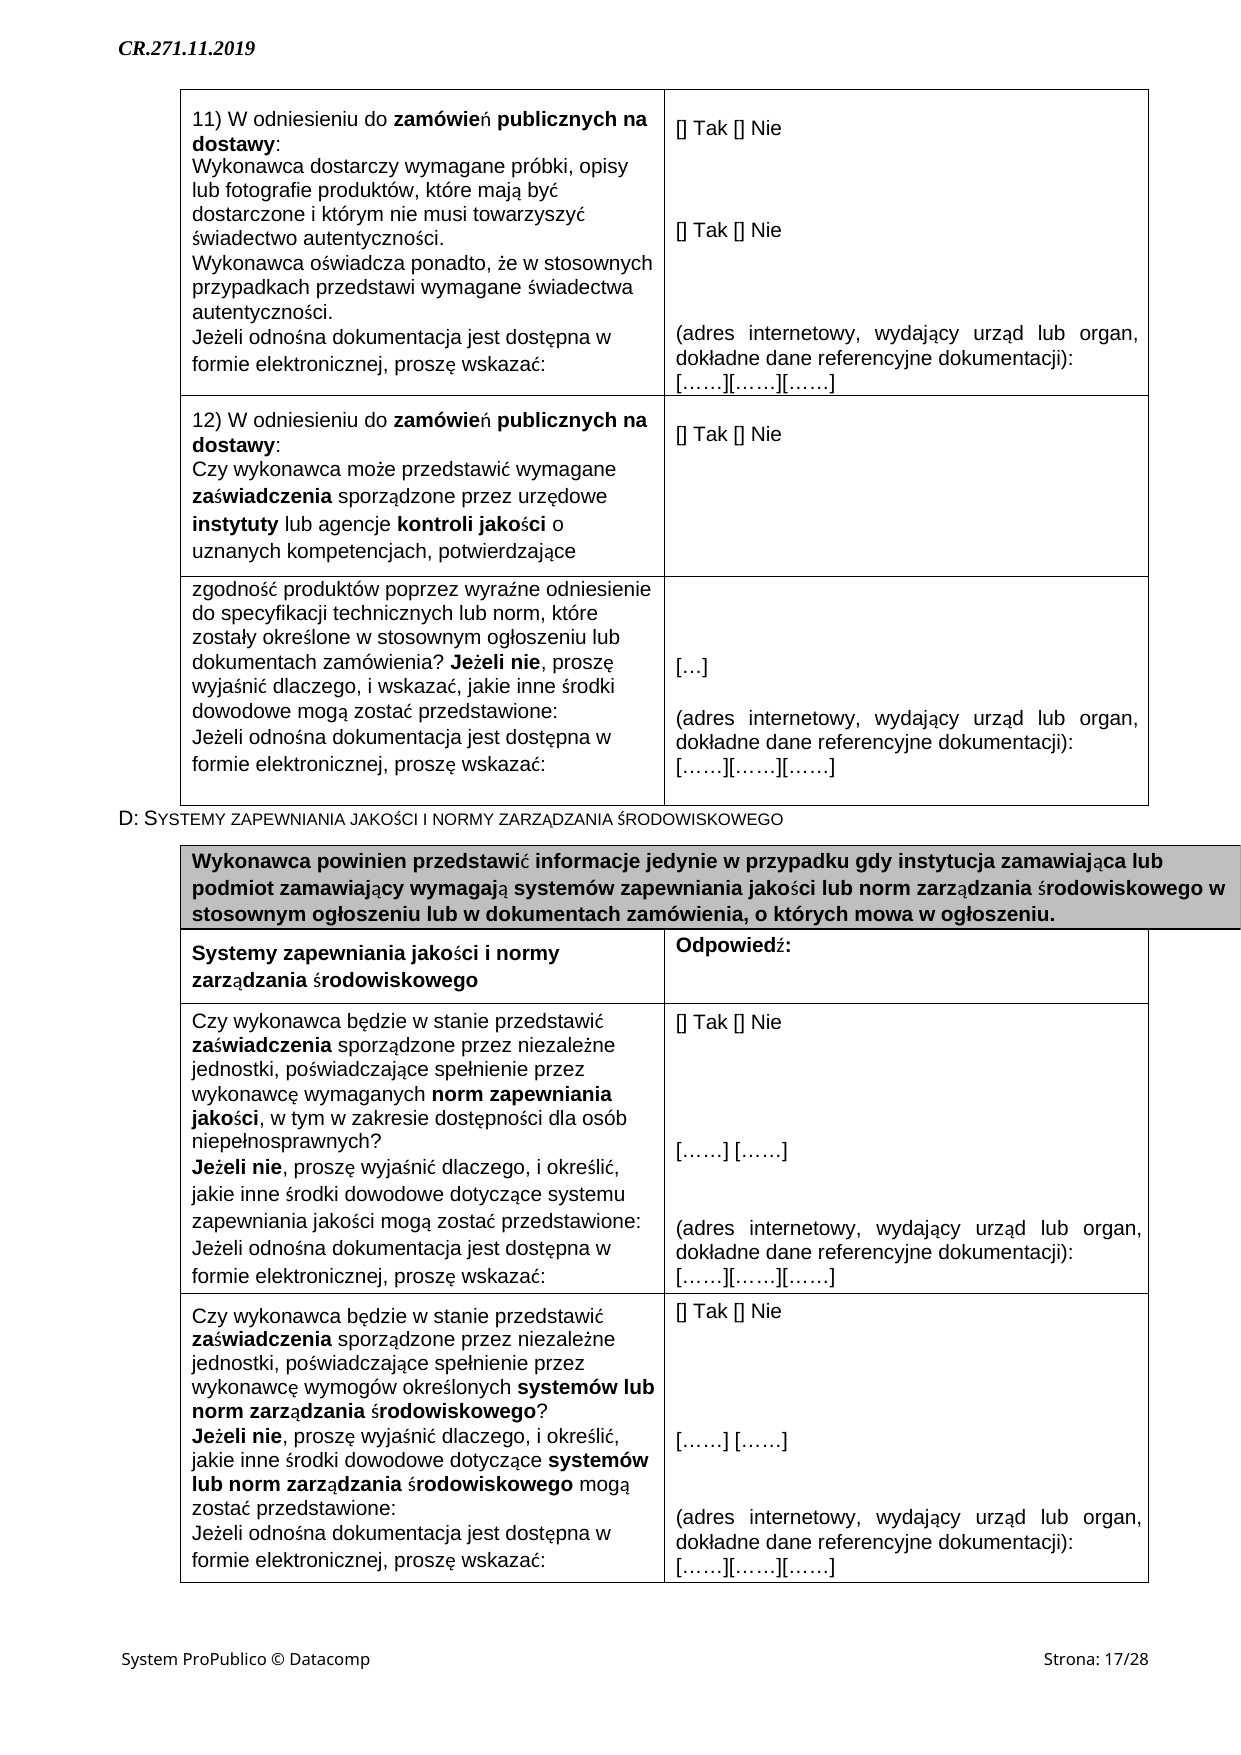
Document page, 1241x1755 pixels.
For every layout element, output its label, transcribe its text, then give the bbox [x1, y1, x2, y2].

table_cell [] Tak [] Nie [……] [……] (adres internetowy, wydający urząd lub organ, dokładne dane referencyjne dokumentacji): [……][……][……] [665, 1004, 1148, 1293]
table_cell [] Tak [] Nie [……] [……] (adres internetowy, wydający urząd lub organ, dokładne dane referencyjne dokumentacji): [……][……][……] [665, 1294, 1148, 1582]
table_cell [] Tak [] Nie [] Tak [] Nie (adres internetowy, wydający urząd lub organ, dokładne dane referencyjne dokumentacji): [……][……][……] [665, 90, 1148, 395]
text D: SYSTEMY ZAPEWNIANIA JAKOŚCI I NORMY ZARZĄDZANIA ŚRODOWISKOWEGO [118, 806, 1102, 830]
table_header Wykonawca powinien przedstawić informacje jedynie w przypadku gdy instytucja zamawiająca lub podmiot zamawiający wymagają systemów zapewniania jakości lub norm zarządzania środowiskowego w stosownym ogłoszeniu lub w dokumentach zamówienia, o których mowa w ogłoszeniu. [181, 846, 1240, 928]
table_cell zgodność produktów poprzez wyraźne odniesienie do specyfikacji technicznych lub norm, które zostały określone w stosownym ogłoszeniu lub dokumentach zamówienia? Jeżeli nie, proszę wyjaśnić dlaczego, i wskazać, jakie inne środki dowodowe mogą zostać przedstawione: Jeżeli odnośna dokumentacja jest dostępna w formie elektronicznej, proszę wskazać: [181, 577, 664, 805]
table_cell 11) W odniesieniu do zamówień publicznych na dostawy: Wykonawca dostarczy wymagane próbki, opisy lub fotografie produktów, które mają być dostarczone i którym nie musi towarzyszyć świadectwo autentyczności. Wykonawca oświadcza ponadto, że w stosownych przypadkach przedstawi wymagane świadectwa autentyczności. Jeżeli odnośna dokumentacja jest dostępna w formie elektronicznej, proszę wskazać: [181, 90, 664, 395]
table_cell Systemy zapewniania jakości i normy zarządzania środowiskowego [181, 930, 664, 1003]
table_cell […] (adres internetowy, wydający urząd lub organ, dokładne dane referencyjne dokumentacji): [……][……][……] [665, 577, 1148, 805]
table_cell Czy wykonawca będzie w stanie przedstawić zaświadczenia sporządzone przez niezależne jednostki, poświadczające spełnienie przez wykonawcę wymogów określonych systemów lub norm zarządzania środowiskowego? Jeżeli nie, proszę wyjaśnić dlaczego, i określić, jakie inne środki dowodowe dotyczące systemów lub norm zarządzania środowiskowego mogą zostać przedstawione: Jeżeli odnośna dokumentacja jest dostępna w formie elektronicznej, proszę wskazać: [181, 1294, 664, 1582]
table_cell [] Tak [] Nie [665, 396, 1148, 576]
table_cell Odpowiedź: [665, 930, 1148, 1003]
table_cell Czy wykonawca będzie w stanie przedstawić zaświadczenia sporządzone przez niezależne jednostki, poświadczające spełnienie przez wykonawcę wymaganych norm zapewniania jakości, w tym w zakresie dostępności dla osób niepełnosprawnych? Jeżeli nie, proszę wyjaśnić dlaczego, i określić, jakie inne środki dowodowe dotyczące systemu zapewniania jakości mogą zostać przedstawione: Jeżeli odnośna dokumentacja jest dostępna w formie elektronicznej, proszę wskazać: [181, 1004, 664, 1293]
table_cell [1149, 930, 1240, 1582]
table_cell 12) W odniesieniu do zamówień publicznych na dostawy: Czy wykonawca może przedstawić wymagane zaświadczenia sporządzone przez urzędowe instytuty lub agencje kontroli jakości o uznanych kompetencjach, potwierdzające [181, 396, 664, 576]
